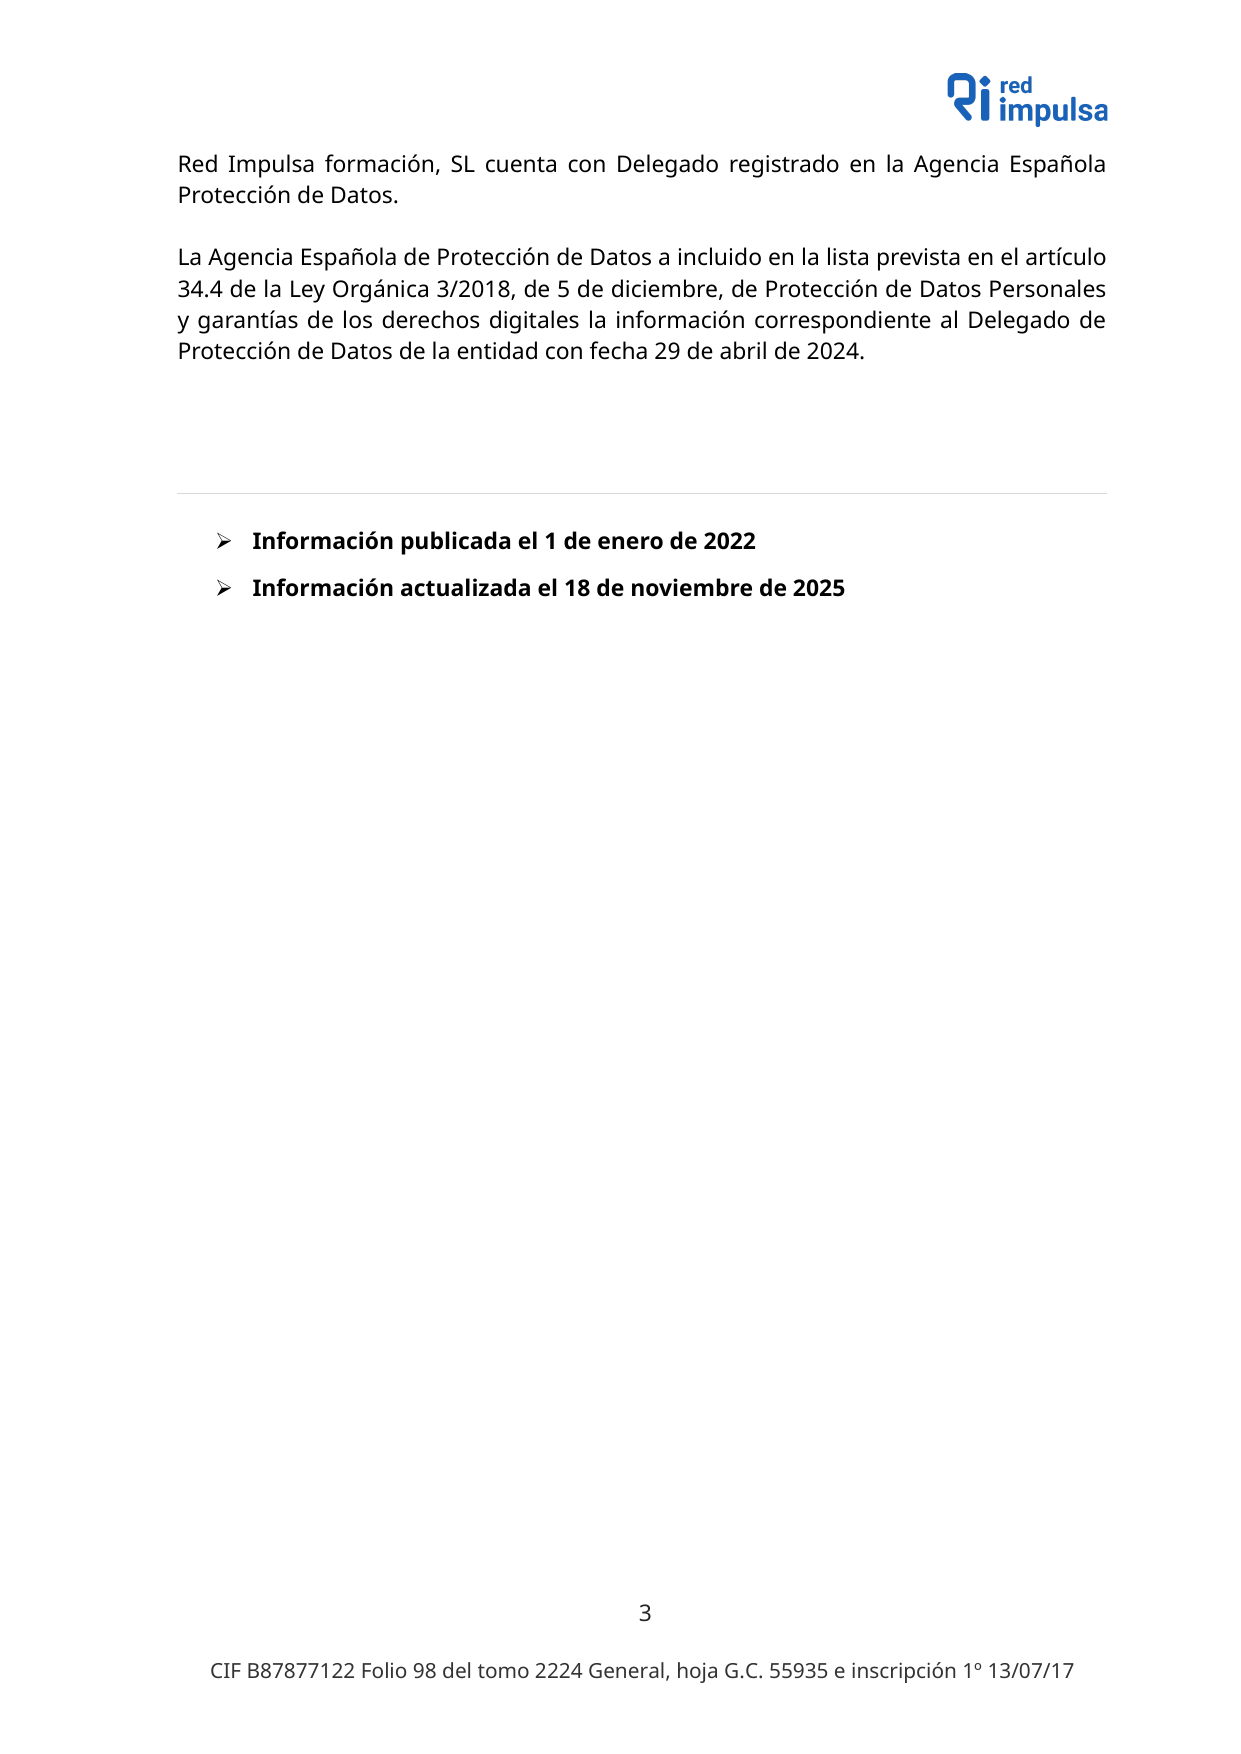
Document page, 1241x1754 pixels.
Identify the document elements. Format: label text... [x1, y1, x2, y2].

text Red Impulsa formación, SL cuenta con Delegado registrado en la Agencia Española Protección de Datos. [177, 148, 1107, 210]
list Información publicada el 1 de enero de 2022 [215, 525, 1107, 556]
text La Agencia Española de Protección de Datos a incluido en la lista prevista en el artículo 34.4 de la Ley Orgánica 3/2018, de 5 de diciembre, de Protección de Datos Personales y garantías de los derechos digitales la información correspondiente al Delegado de Protección de Datos de la entidad con fecha 29 de abril de 2024. [177, 241, 1107, 366]
list Información actualizada el 18 de noviembre de 2025 [215, 572, 1107, 603]
